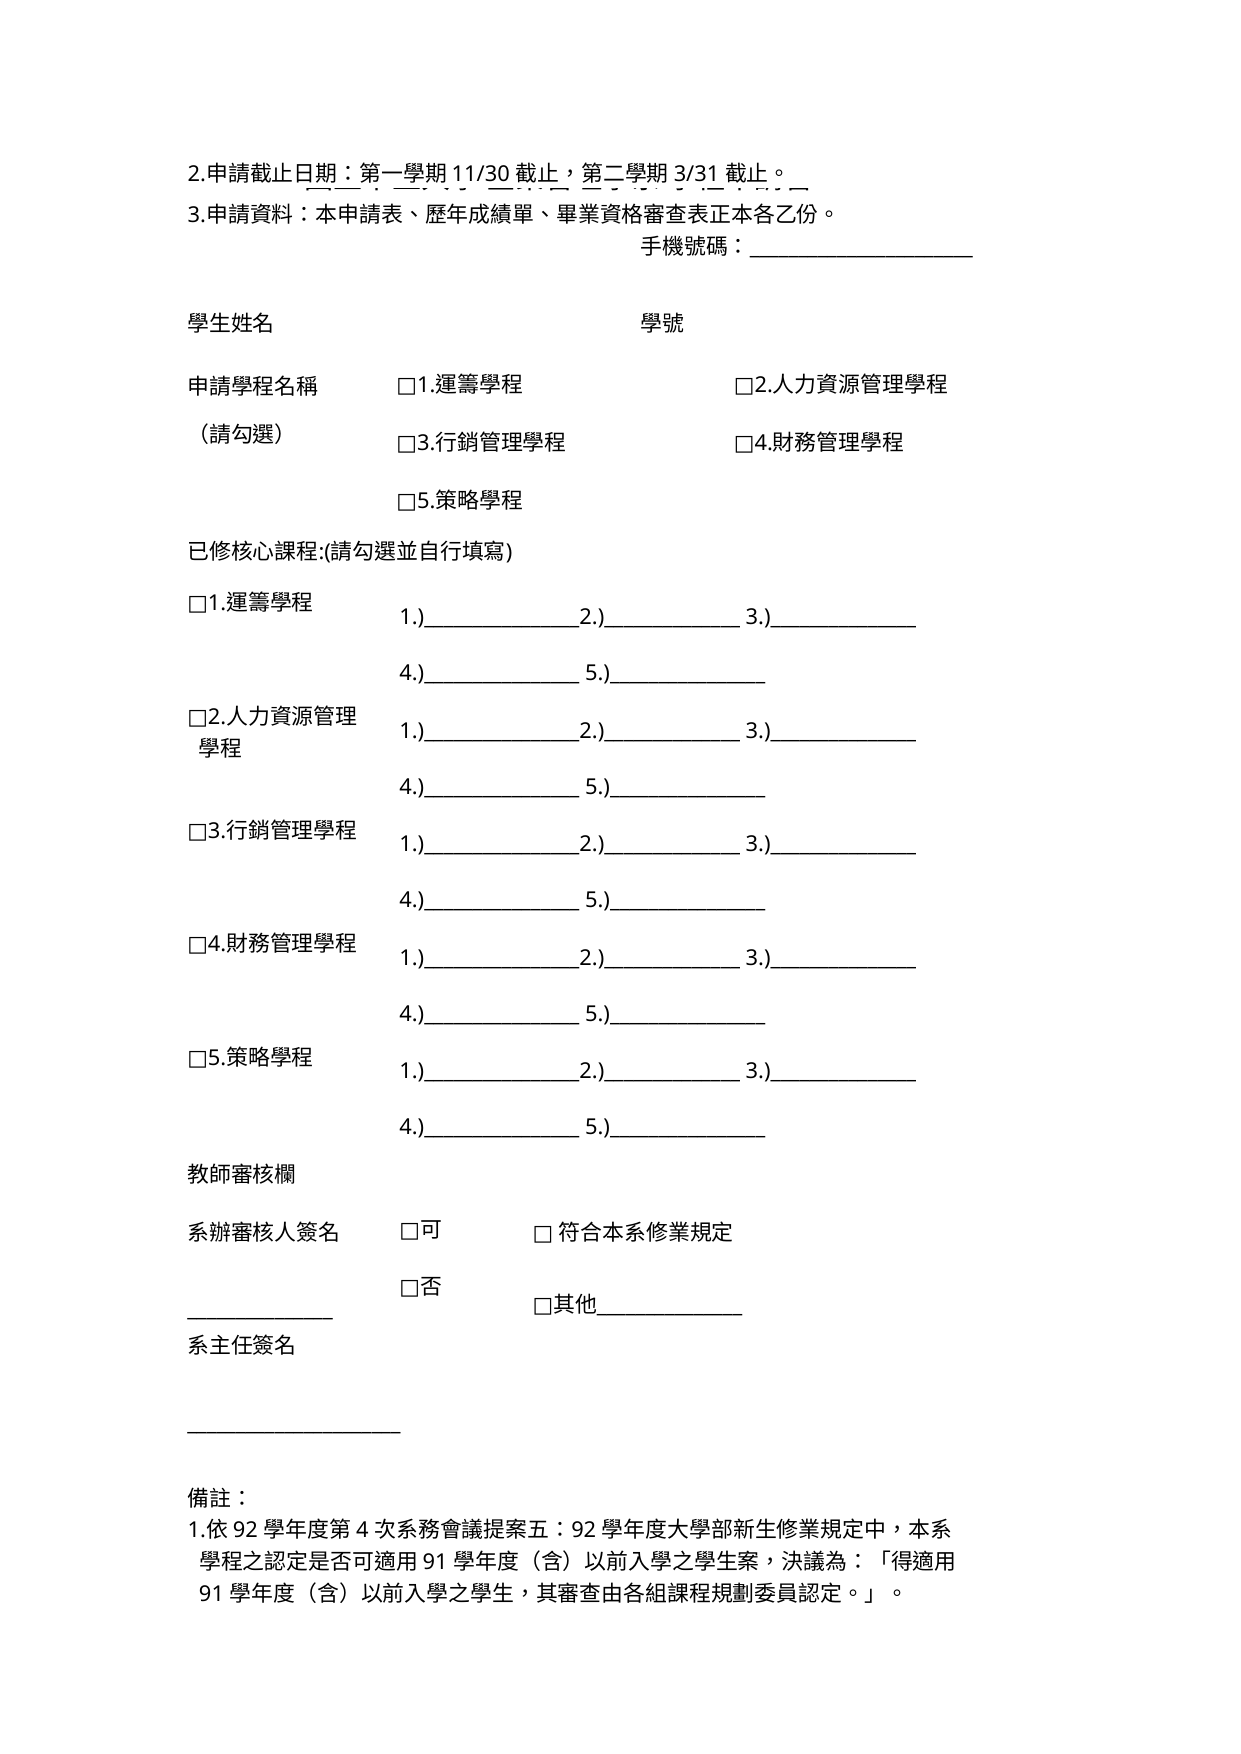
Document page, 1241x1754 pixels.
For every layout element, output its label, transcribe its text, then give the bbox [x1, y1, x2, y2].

text 學號 [640, 306, 765, 338]
text （請勾選） [187, 417, 387, 448]
text □5.策略學程 [396, 483, 605, 515]
text 1.依 92 學年度第 4 次系務會議提案五：92 學年度大學部新生修業規定中，本系 [187, 1512, 1128, 1544]
text □否 [399, 1269, 524, 1301]
text 1.)________________2.)______________ 3.)_______________ [399, 601, 1124, 631]
text 1.)________________2.)______________ 3.)_______________ [399, 714, 1124, 744]
text 1.)________________2.)______________ 3.)_______________ [399, 1055, 1124, 1085]
text □4.財務管理學程 [187, 926, 446, 958]
text □2.人力資源管理學程 [734, 367, 1042, 398]
text 91 學年度（含）以前入學之學生，其審查由各組課程規劃委員認定。」。 [187, 1576, 1128, 1607]
text □5.策略學程 [187, 1039, 396, 1071]
text 手機號碼：_______________________ [640, 229, 1127, 260]
text 教師審核欄 [187, 1157, 387, 1189]
text □1.運籌學程 [187, 585, 396, 617]
text □3.行銷管理學程 [187, 813, 446, 844]
text 3.申請資料：本申請表、歷年成績單、畢業資格審查表正本各乙份。 [187, 197, 1007, 228]
text 2.申請截止日期：第一學期 11/30 截止，第二學期 3/31 截止。 [187, 156, 932, 188]
text □3.行銷管理學程 [396, 425, 655, 457]
text □ 符合本系修業規定 [532, 1214, 833, 1246]
text 1.)________________2.)______________ 3.)_______________ [399, 828, 1124, 858]
text 4.)________________ 5.)________________ [399, 998, 934, 1028]
text 申請日期：_______________________ [640, 197, 1127, 229]
text 學程 [187, 731, 446, 763]
text □1.運籌學程 [396, 367, 605, 398]
text □可 [399, 1212, 524, 1244]
text □其他_______________ [532, 1287, 859, 1319]
text 4.)________________ 5.)________________ [399, 884, 934, 914]
text 系辦審核人簽名 [187, 1214, 437, 1246]
text ______________________ [187, 1407, 537, 1437]
text 4.)________________ 5.)________________ [399, 771, 934, 801]
text □4.財務管理學程 [734, 425, 992, 457]
text 系主任簽名 [187, 1328, 387, 1360]
text 學生姓名 [187, 306, 362, 338]
text 學程之認定是否可適用 91 學年度（含）以前入學之學生案，決議為：「得適用 [187, 1544, 1128, 1576]
text 申請學程名稱 [187, 369, 412, 401]
text 國立中正大學 企業管理學系 學程申請書 [304, 155, 975, 197]
text 4.)________________ 5.)________________ [399, 1111, 934, 1141]
text □2.人力資源管理 [187, 699, 446, 731]
text 4.)________________ 5.)________________ [399, 657, 934, 687]
text 備註： [187, 1481, 1128, 1512]
text 已修核心課程:(請勾選並自行填寫) [187, 534, 635, 566]
text 1.)________________2.)______________ 3.)_______________ [399, 941, 1124, 971]
text _______________ [187, 1293, 449, 1323]
